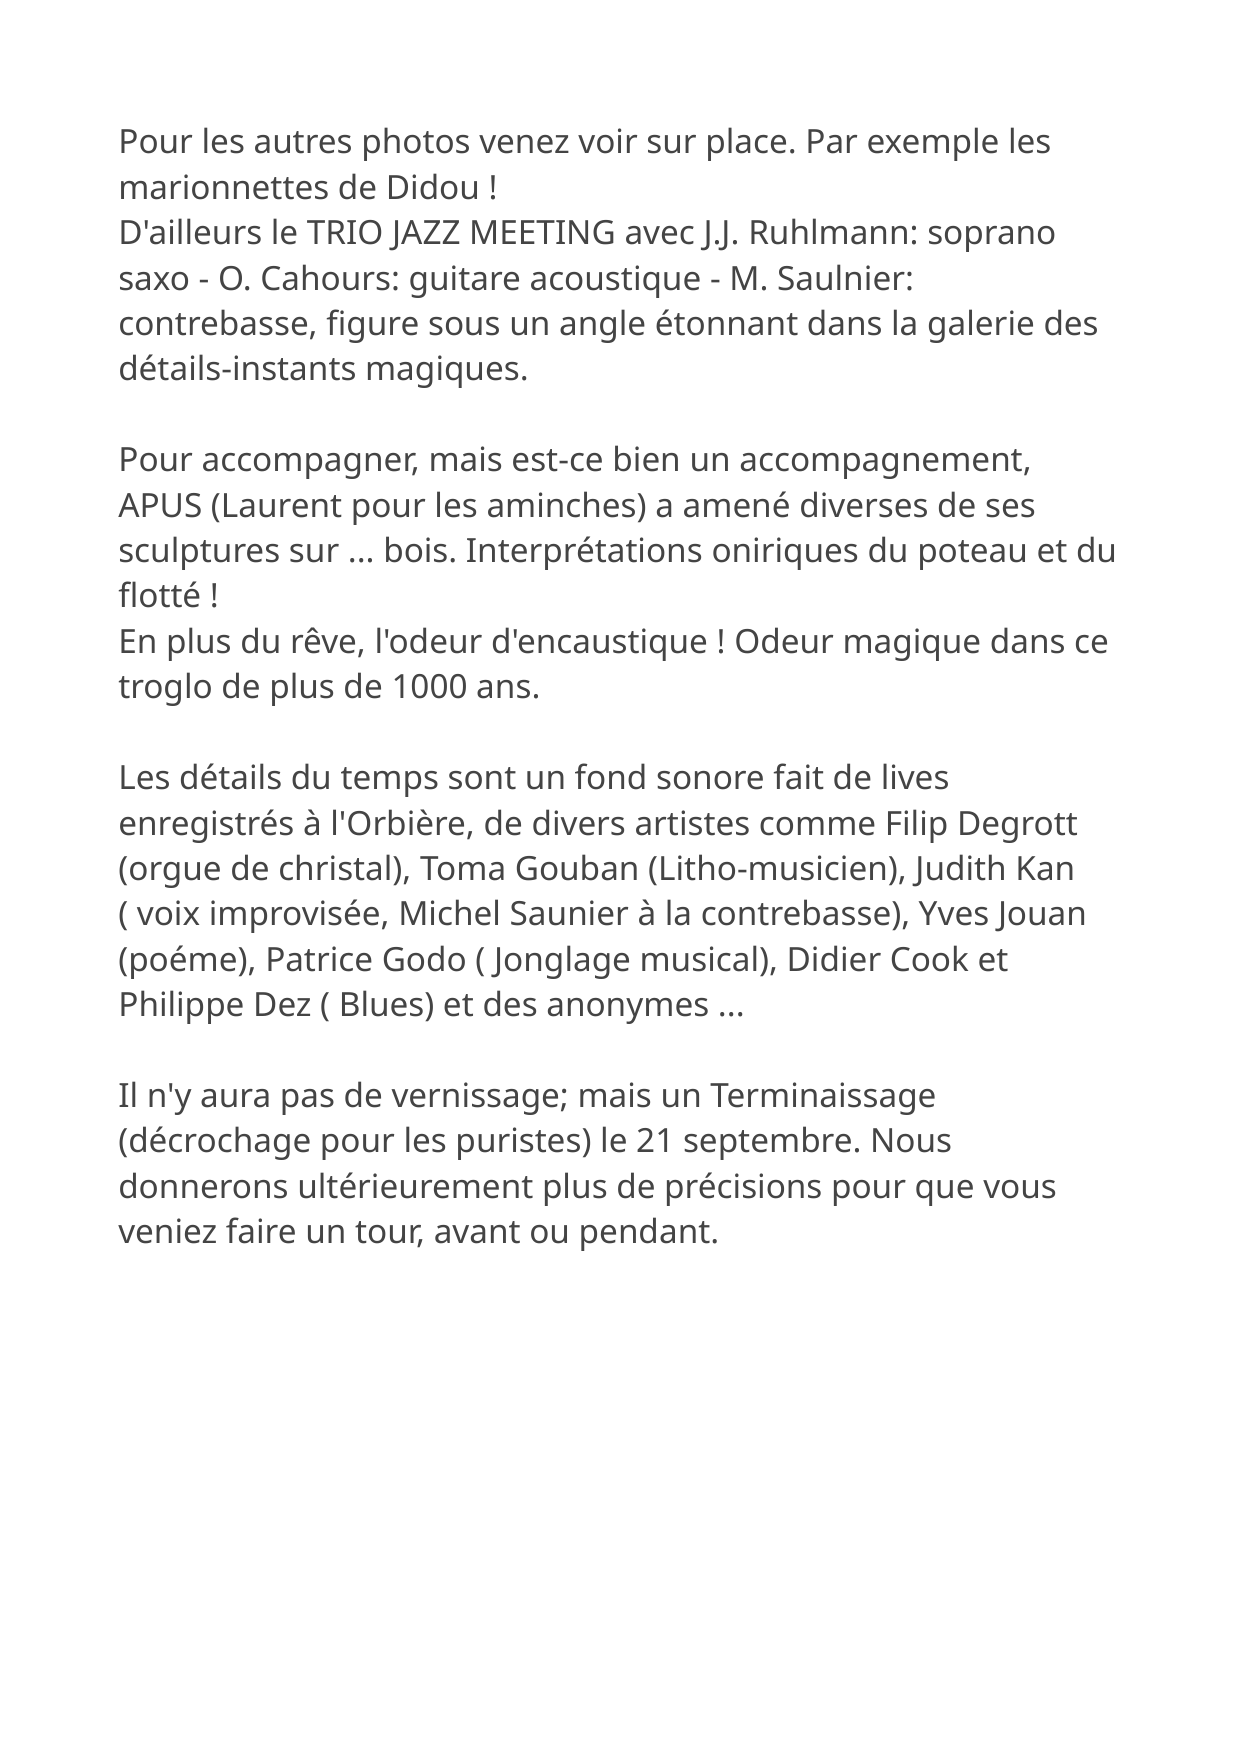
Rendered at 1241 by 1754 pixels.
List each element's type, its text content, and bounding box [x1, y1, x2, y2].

text Pour les autres photos venez voir sur place. Par exemple les marionnettes de Didou ! [118, 118, 1122, 209]
text En plus du rêve, l'odeur d'encaustique ! Odeur magique dans ce troglo de plus de 1000 ans. [118, 618, 1122, 708]
text Les détails du temps sont un fond sonore fait de lives enregistrés à l'Orbière, de divers artistes comme Filip Degrott (orgue de christal), Toma Gouban (Litho-musicien), Judith Kan ( voix improvisée, Michel Saunier à la contrebasse), Yves Jouan (poéme), Patrice Godo ( Jonglage musical), Didier Cook et Philippe Dez ( Blues) et des anonymes ... [118, 754, 1122, 1026]
text D'ailleurs le TRIO JAZZ MEETING avec J.J. Ruhlmann: soprano saxo - O. Cahours: guitare acoustique - M. Saulnier: contrebasse, figure sous un angle étonnant dans la galerie des détails-instants magiques. [118, 209, 1122, 391]
text Il n'y aura pas de vernissage; mais un Terminaissage (décrochage pour les puristes) le 21 septembre. Nous donnerons ultérieurement plus de précisions pour que vous veniez faire un tour, avant ou pendant. [118, 1072, 1122, 1253]
text Pour accompagner, mais est-ce bien un accompagnement, APUS (Laurent pour les aminches) a amené diverses de ses sculptures sur ... bois. Interprétations oniriques du poteau et du flotté ! [118, 436, 1122, 618]
